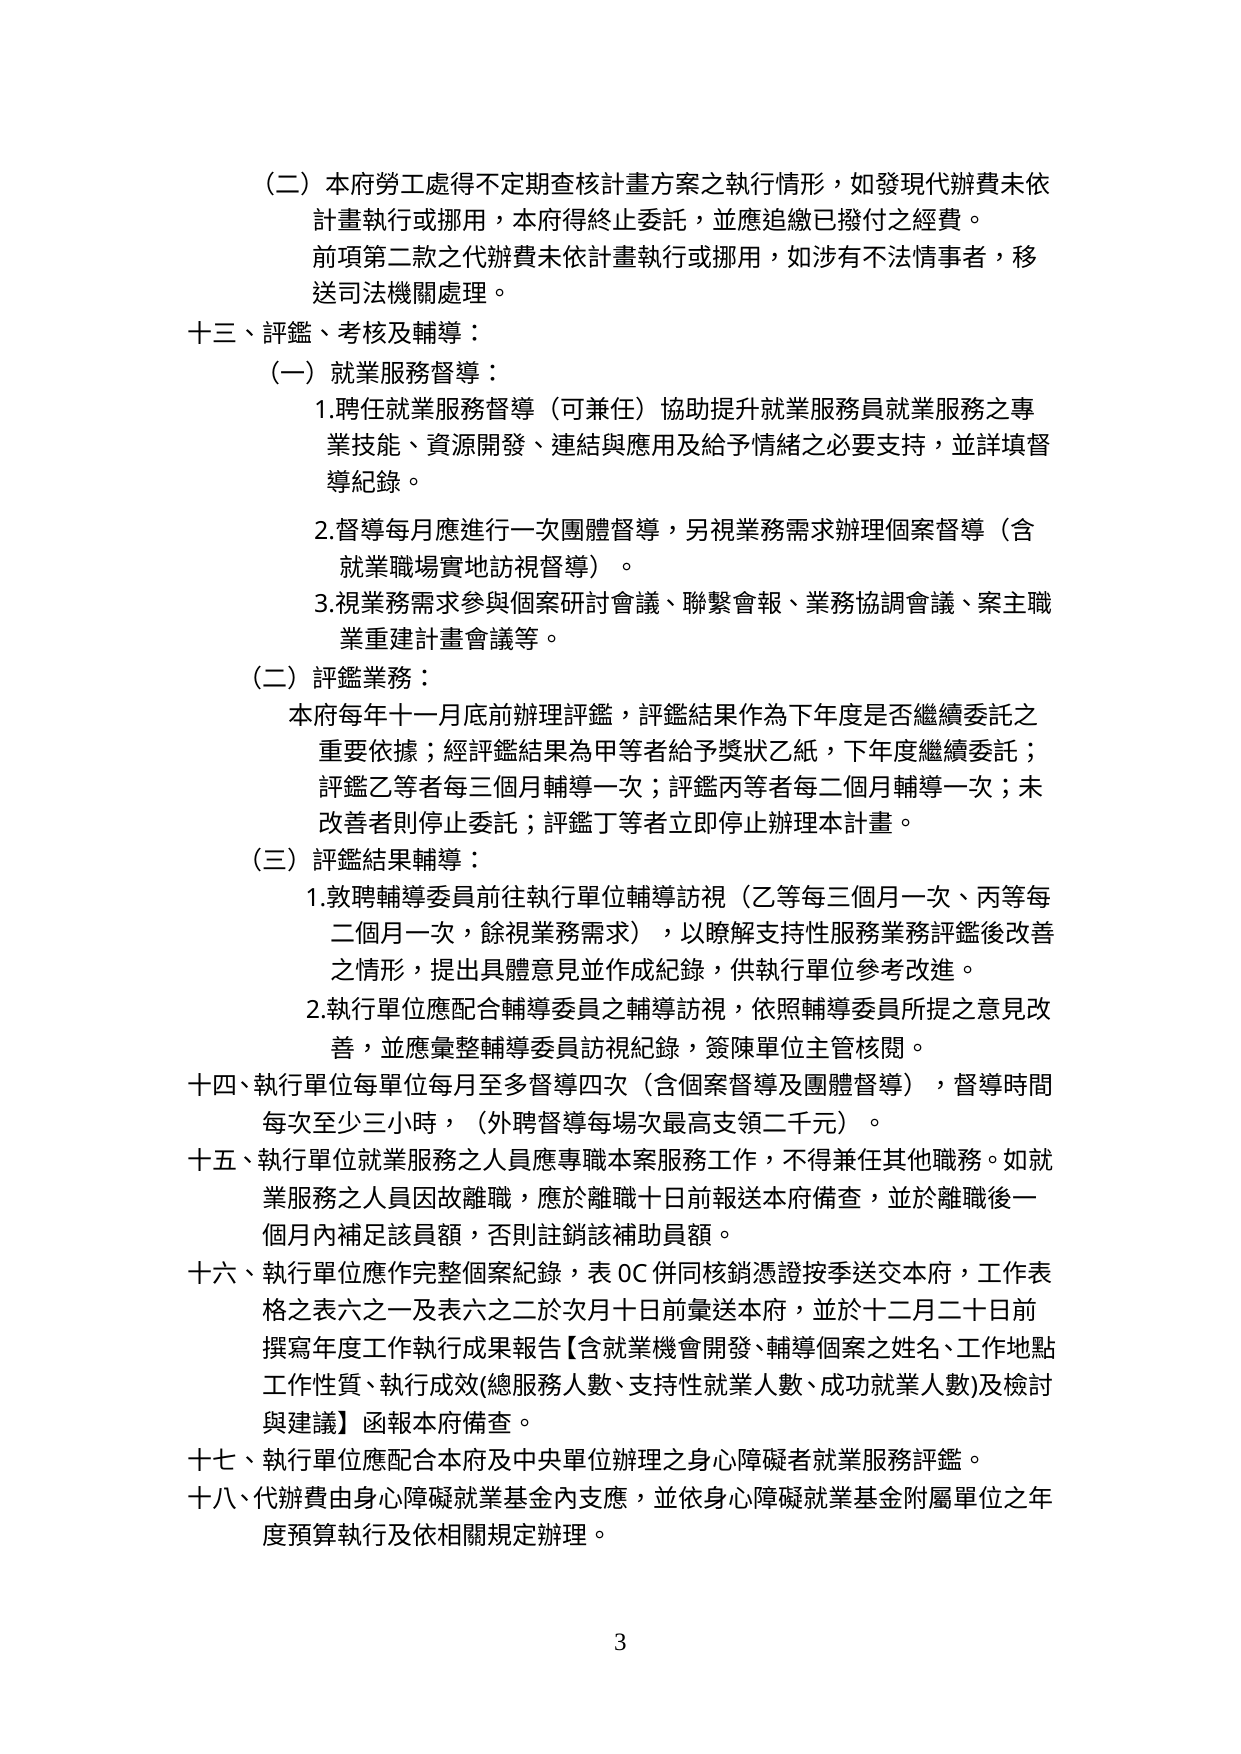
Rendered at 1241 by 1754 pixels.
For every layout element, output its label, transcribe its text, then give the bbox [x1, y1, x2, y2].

text 十七、執行單位應配合本府及中央單位辦理之身心障礙者就業服務評鑑。 [187, 1440, 1053, 1478]
text 十六、執行單位應作完整個案紀錄，表0C併同核銷憑證按季送交本府，工作表格之表六之一及表六之二於次月十日前彙送本府，並於十二月二十日前撰寫年度工作執行成果報告【含就業機會開發、輔導個案之姓名、工作地點、工作性質、執行成效(總服務人數、支持性就業人數、成功就業人數)及檢討與建議】函報本府備查。 [187, 1253, 1053, 1440]
text 十三、評鑑、考核及輔導： [187, 313, 1053, 350]
text （二）評鑑業務： [237, 659, 1053, 695]
text 1.敦聘輔導委員前往執行單位輔導訪視（乙等每三個月一次、丙等每 [305, 878, 1065, 914]
text 前項第二款之代辦費未依計畫執行或挪用，如涉有不法情事者，移送司法機關處理。 [312, 237, 1053, 309]
subtitle （二）本府勞工處得不定期查核計畫方案之執行情形，如發現代辦費未依計畫執行或挪用，本府得終止委託，並應追繳已撥付之經費。 [250, 164, 1053, 237]
text （三）評鑑結果輔導： [237, 840, 1065, 878]
text 十四、執行單位每單位每月至多督導四次（含個案督導及團體督導），督導時間每次至少三小時，（外聘督導每場次最高支領二千元）。 [187, 1065, 1053, 1140]
text 二個月一次，餘視業務需求），以瞭解支持性服務業務評鑑後改善之情形，提出具體意見並作成紀錄，供執行單位參考改進。 [330, 914, 1065, 986]
text 3.視業務需求參與個案研討會議、聯繫會報、業務協調會議、案主職業重建計畫會議等。 [314, 583, 1053, 656]
text 2.執行單位應配合輔導委員之輔導訪視，依照輔導委員所提之意見改 [306, 989, 1065, 1026]
subtitle 十八、代辦費由身心障礙就業基金內支應，並依身心障礙就業基金附屬單位之年 [187, 1478, 1053, 1515]
text 十五、執行單位就業服務之人員應專職本案服務工作，不得兼任其他職務。如就業服務之人員因故離職，應於離職十日前報送本府備查，並於離職後一個月內補足該員額，否則註銷該補助員額。 [187, 1140, 1053, 1253]
subtitle 度預算執行及依相關規定辦理。 [262, 1515, 1053, 1553]
text 本府每年十一月底前辦理評鑑，評鑑結果作為下年度是否繼續委託之重要依據；經評鑑結果為甲等者給予獎狀乙紙，下年度繼續委託；評鑑乙等者每三個月輔導一次；評鑑丙等者每二個月輔導一次；未改善者則停止委託；評鑑丁等者立即停止辦理本計畫。 [256, 695, 1053, 840]
text （一）就業服務督導： [255, 353, 1053, 389]
text 善，並應彙整輔導委員訪視紀錄，簽陳單位主管核閱。 [331, 1029, 1065, 1065]
text 1.聘任就業服務督導（可兼任）協助提升就業服務員就業服務之專業技能、資源開發、連結與應用及給予情緒之必要支持，並詳填督導紀錄。 [314, 389, 1053, 498]
text 2.督導每月應進行一次團體督導，另視業務需求辦理個案督導（含就業職場實地訪視督導）。 [314, 511, 1053, 583]
